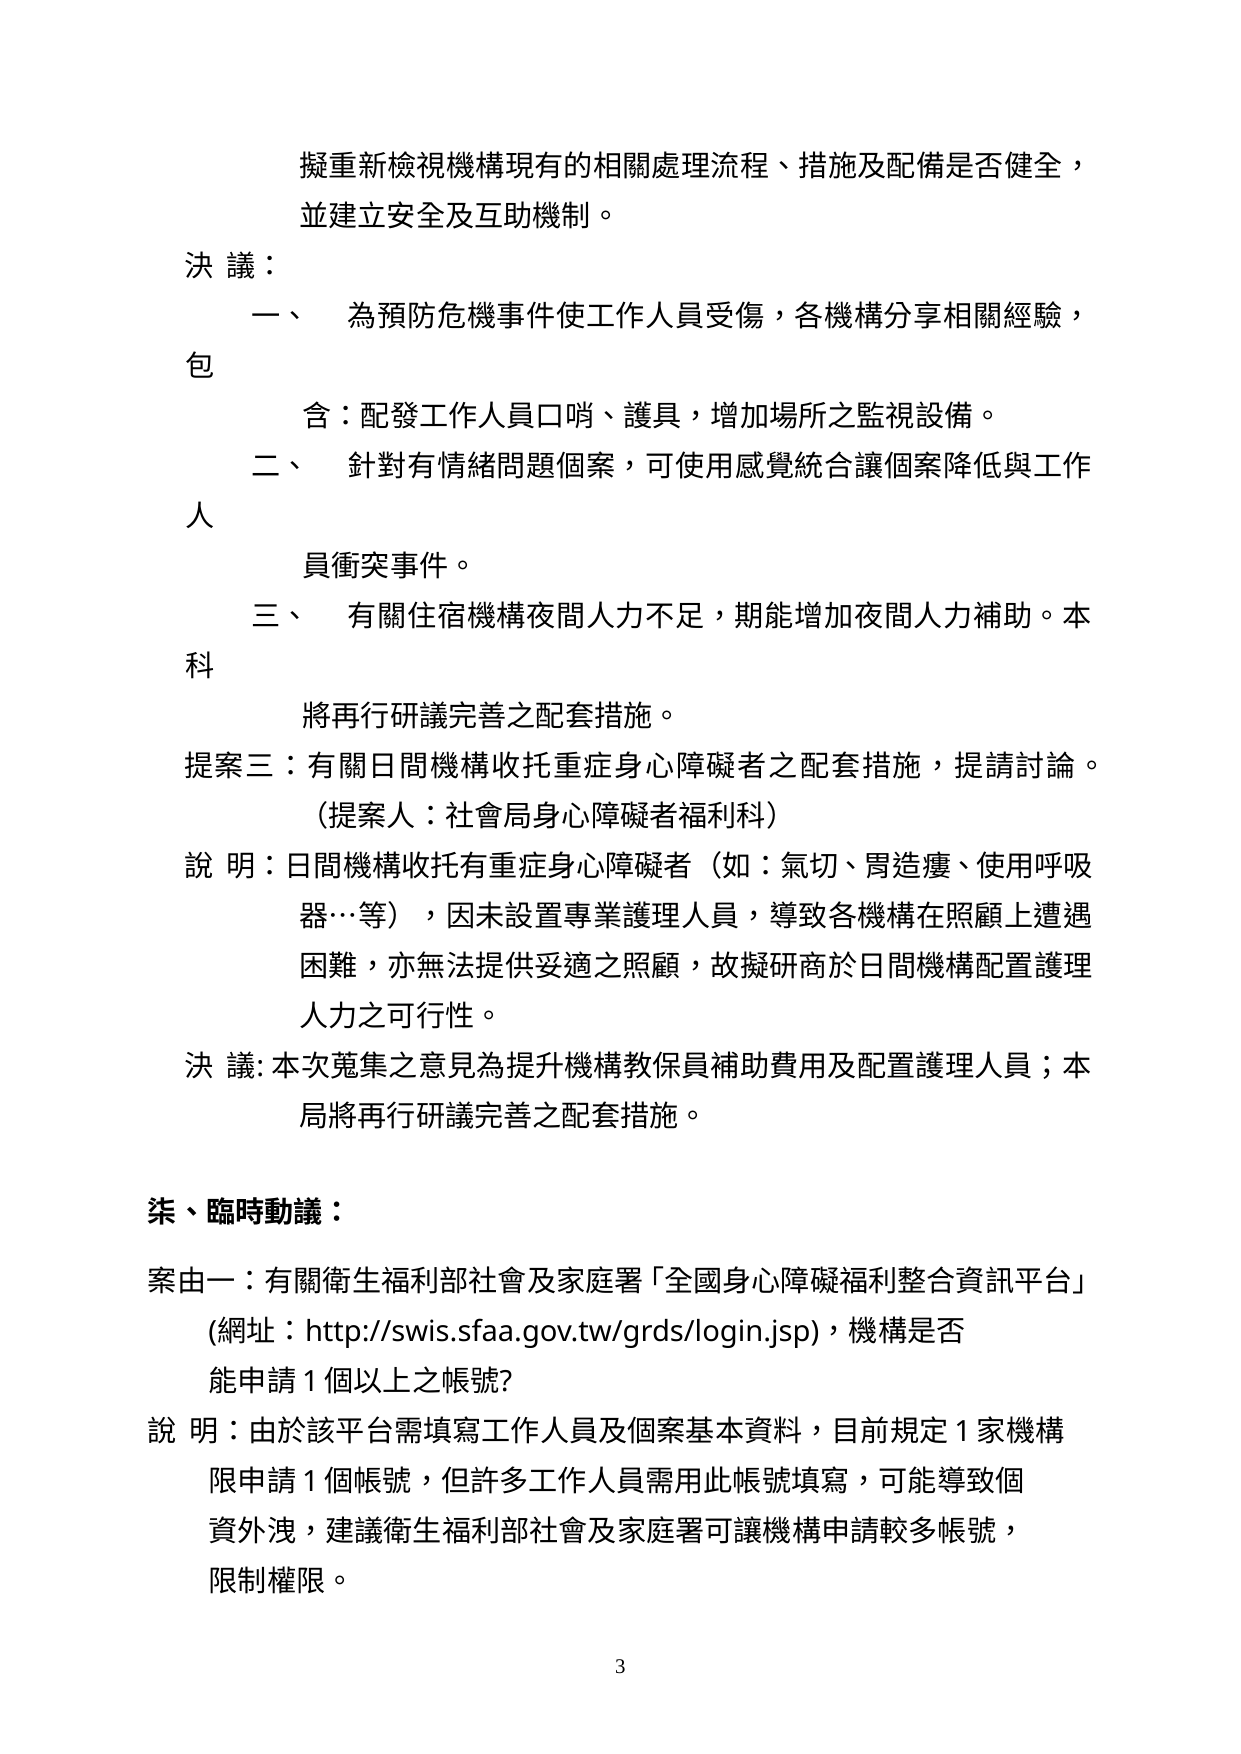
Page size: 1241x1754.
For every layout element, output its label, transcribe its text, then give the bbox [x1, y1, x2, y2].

text 柒、臨時動議： [148, 1188, 1092, 1231]
text 案由一：有關衛生福利部社會及家庭署「全國身心障礙福利整合資訊平台」 [148, 1249, 1092, 1299]
text 提案三：有關日間機構收托重症身心障礙者之配套措施，提請討論。（提案人：社會局身心障礙者福利科） [184, 736, 1092, 836]
text 說 明：由於該平台需填寫工作人員及個案基本資料，目前規定1家機構 [148, 1399, 1092, 1449]
text 能申請1個以上之帳號? [148, 1349, 1092, 1399]
text 擬重新檢視機構現有的相關處理流程、措施及配備是否健全，並建立安全及互助機制。 [184, 136, 1092, 236]
text 限制權限。 [148, 1549, 1092, 1599]
list 針對有情緒問題個案，可使用感覺統合讓個案降低與工作人 [185, 436, 1092, 536]
text 限申請1個帳號，但許多工作人員需用此帳號填寫，可能導致個 [148, 1449, 1092, 1499]
text 決 議: 本次蒐集之意見為提升機構教保員補助費用及配置護理人員；本局將再行研議完善之配套措施。 [184, 1036, 1092, 1136]
list 有關住宿機構夜間人力不足，期能增加夜間人力補助。本科 [185, 586, 1092, 686]
list 為預防危機事件使工作人員受傷，各機構分享相關經驗，包 [185, 286, 1092, 386]
text (網址：http://swis.sfaa.gov.tw/grds/login.jsp)，機構是否 [148, 1299, 1092, 1349]
text 說 明：日間機構收托有重症身心障礙者（如：氣切、胃造瘻、使用呼吸器…等），因未設置專業護理人員，導致各機構在照顧上遭遇困難，亦無法提供妥適之照顧，故擬研商於日間機構配置護理人力之可行性。 [184, 836, 1092, 1036]
text 將再行研議完善之配套措施。 [251, 686, 1092, 736]
text 決 議： [184, 236, 1092, 286]
text 含：配發工作人員口哨、護具，增加場所之監視設備。 [251, 386, 1092, 436]
text 資外洩，建議衛生福利部社會及家庭署可讓機構申請較多帳號， [148, 1499, 1092, 1549]
text 員衝突事件。 [251, 536, 1092, 586]
